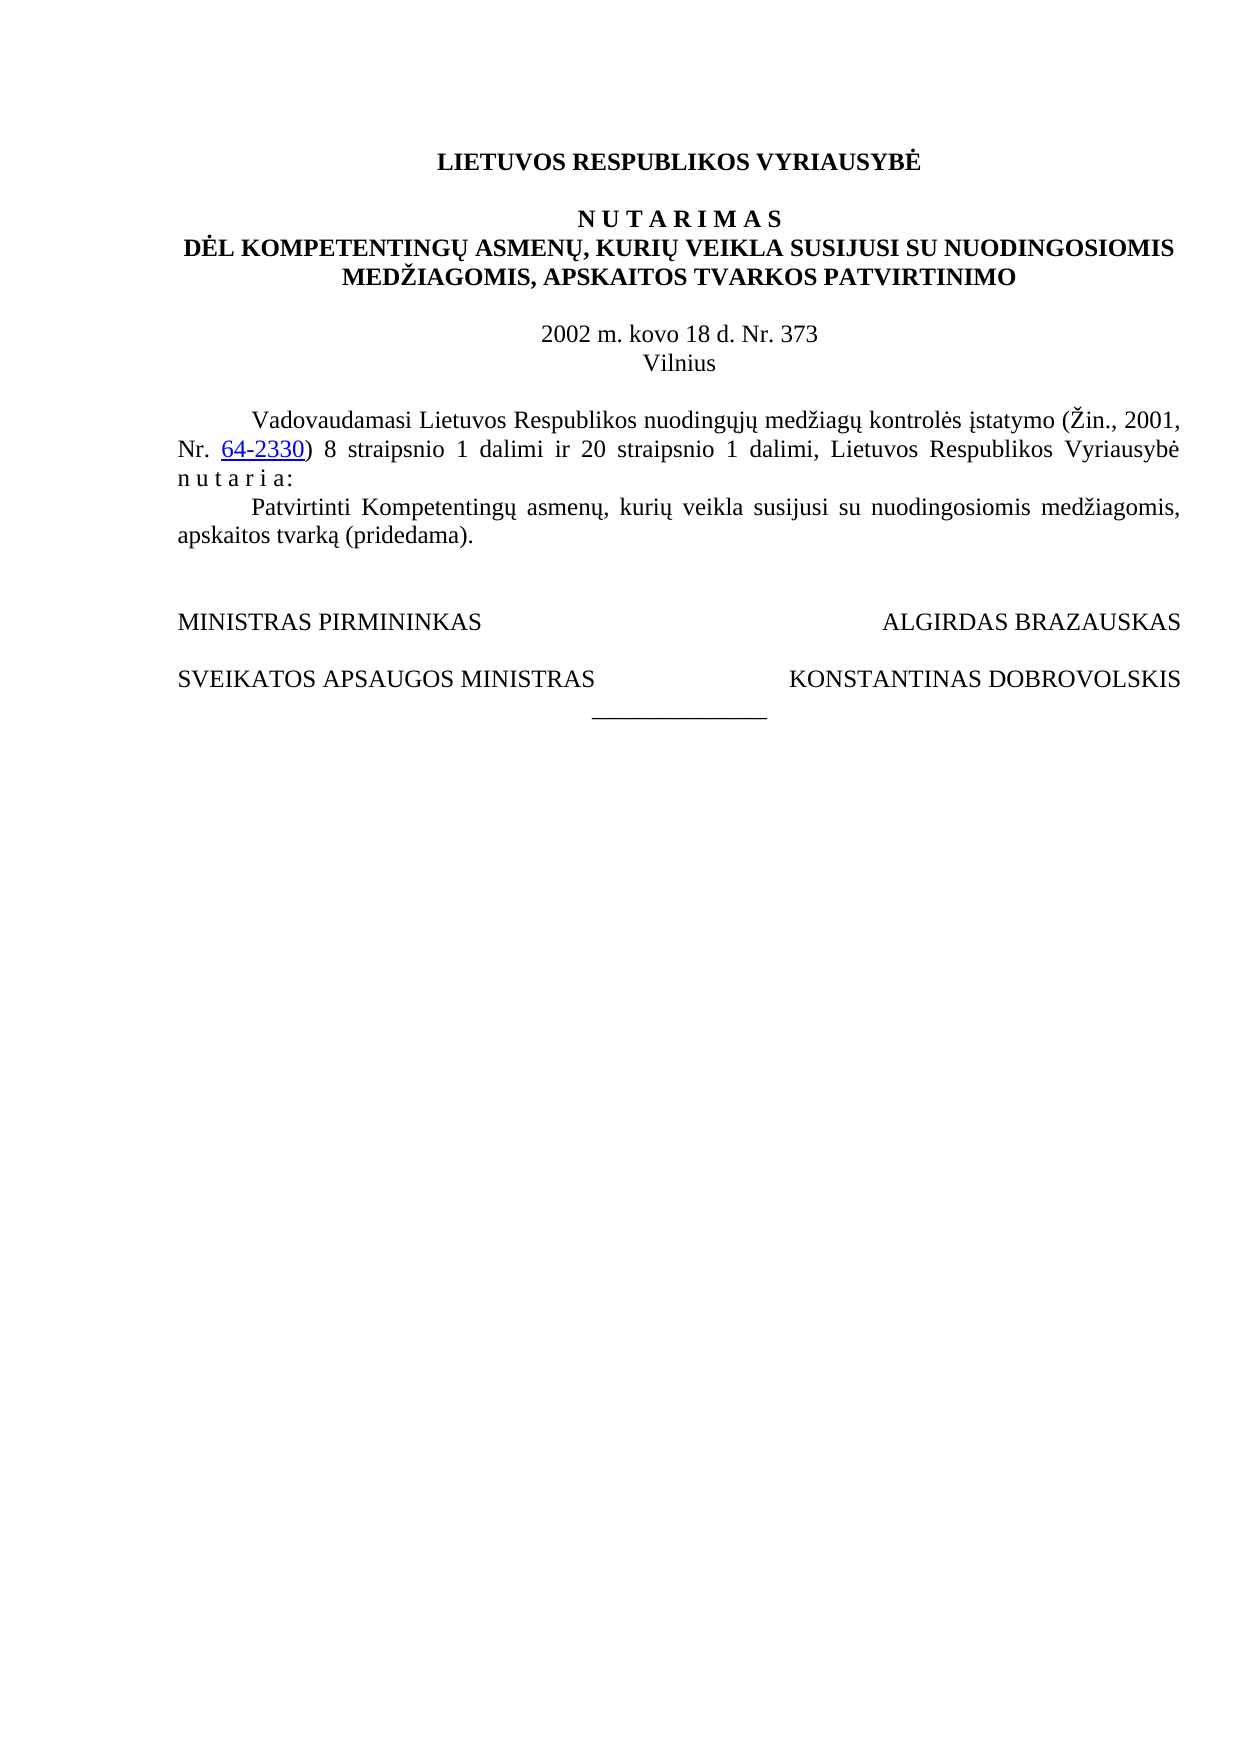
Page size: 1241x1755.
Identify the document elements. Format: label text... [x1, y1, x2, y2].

text LIETUVOS RESPUBLIKOS VYRIAUSYBĖ [177, 147, 1181, 176]
text Patvirtinti Kompetentingų asmenų, kurių veikla susijusi su nuodingosiomis medžiagomis, apskaitos tvarką (pridedama). [177, 492, 1181, 549]
text N U T A R I M A S [177, 204, 1181, 233]
text Vilnius [177, 348, 1181, 377]
text ______________ [177, 693, 1181, 722]
text MINISTRAS PIRMININKAS ALGIRDAS BRAZAUSKAS [177, 607, 1181, 636]
text Vadovaudamasi Lietuvos Respublikos nuodingųjų medžiagų kontrolės įstatymo (Žin., 2001, Nr. 64-2330) 8 straipsnio 1 dalimi ir 20 straipsnio 1 dalimi, Lietuvos Respublikos Vyriausybė nutaria: [177, 406, 1181, 492]
text 2002 m. kovo 18 d. Nr. 373 [177, 319, 1181, 348]
text SVEIKATOS APSAUGOS MINISTRAS KONSTANTINAS DOBROVOLSKIS [177, 664, 1181, 693]
text DĖL KOMPETENTINGŲ ASMENŲ, KURIŲ VEIKLA SUSIJUSI SU NUODINGOSIOMIS MEDŽIAGOMIS, APSKAITOS TVARKOS PATVIRTINIMO [177, 233, 1181, 291]
